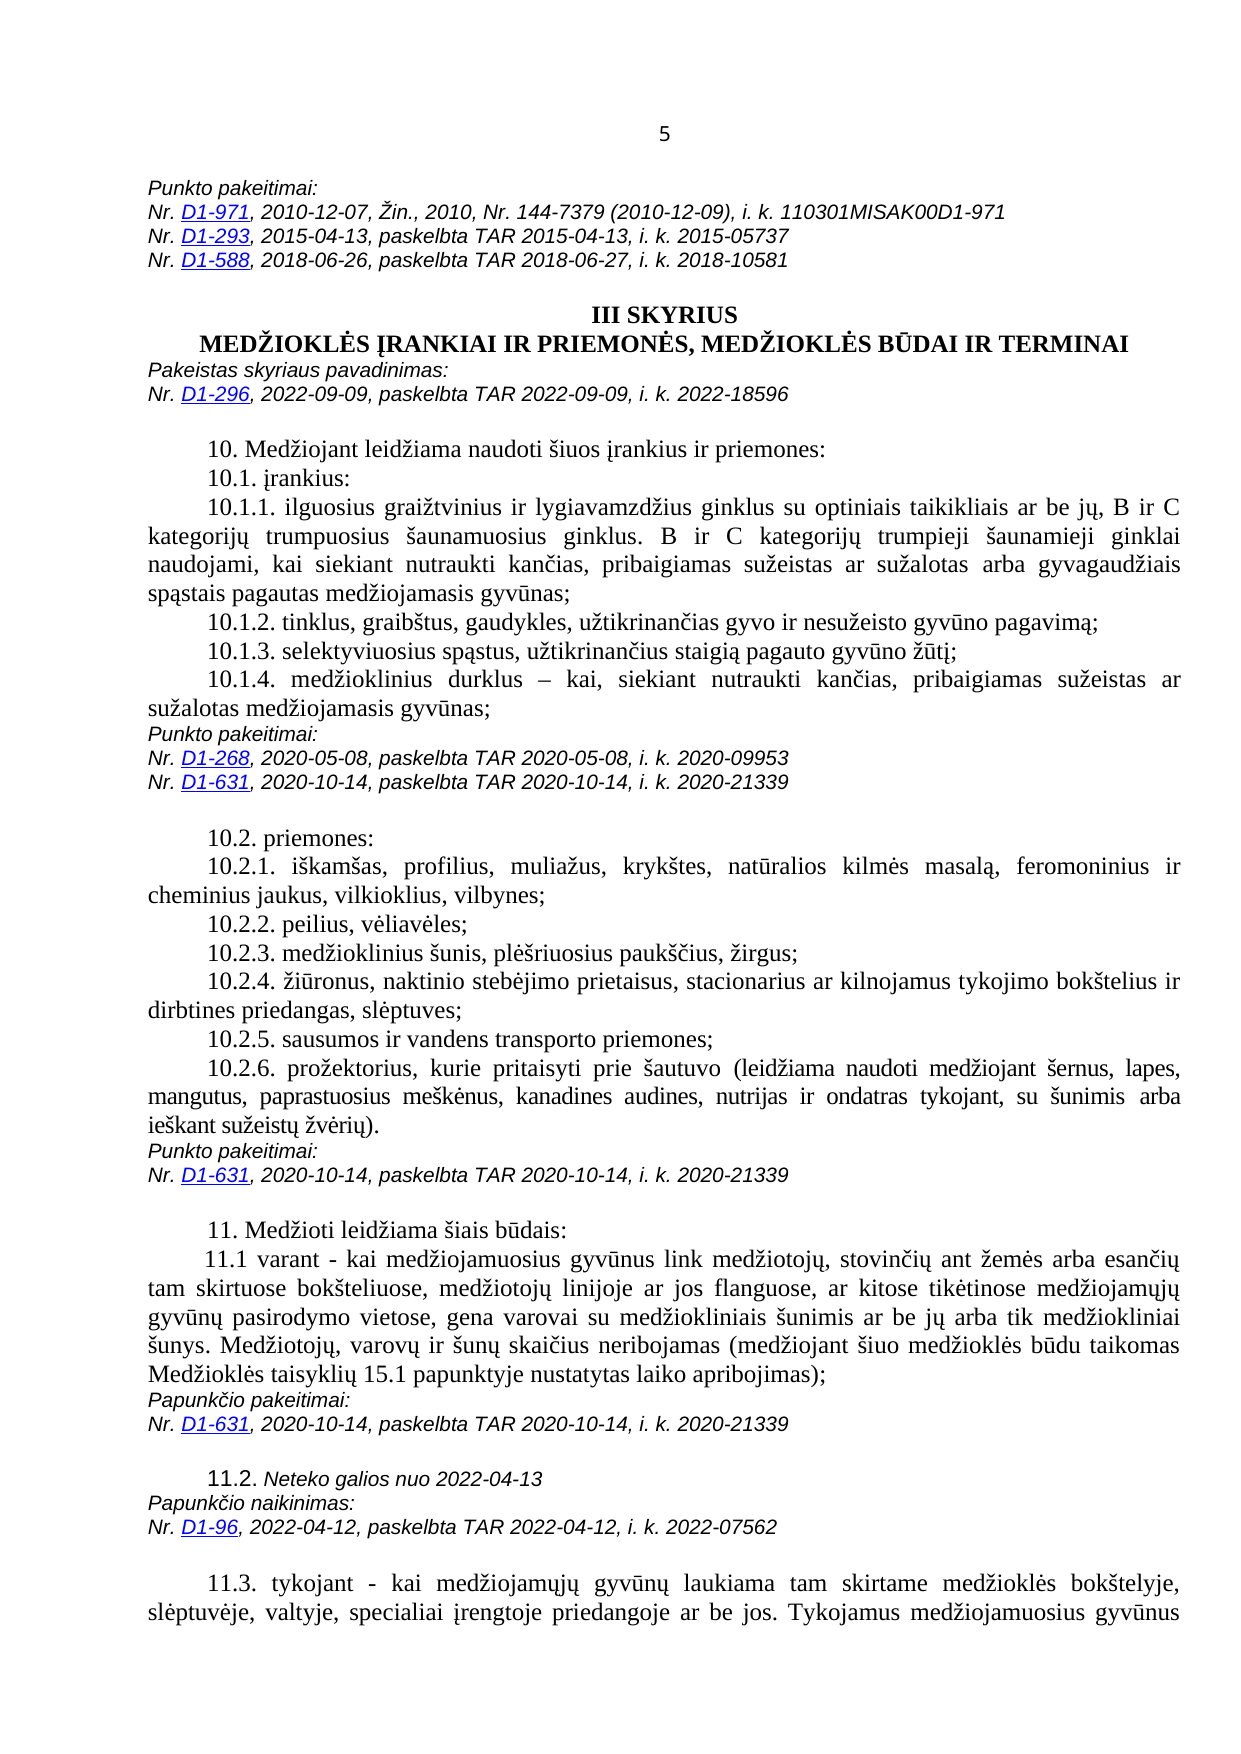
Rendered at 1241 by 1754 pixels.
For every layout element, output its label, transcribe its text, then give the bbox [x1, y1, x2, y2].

text Nr. D1-631, 2020-10-14, paskelbta TAR 2020-10-14, i. k. 2020-21339 [148, 770, 1181, 794]
text Nr. D1-631, 2020-10-14, paskelbta TAR 2020-10-14, i. k. 2020-21339 [148, 1412, 1181, 1436]
text 11.1 varant - kai medžiojamuosius gyvūnus link medžiotojų, stovinčių ant žemės arba esančių tam skirtuose bokšteliuose, medžiotojų linijoje ar jos flanguose, ar kitose tikėtinose medžiojamųjų gyvūnų pasirodymo vietose, gena varovai su medžiokliniais šunimis ar be jų arba tik medžiokliniai šunys. Medžiotojų, varovų ir šunų skaičius neribojamas (medžiojant šiuo medžioklės būdu taikomas Medžioklės taisyklių 15.1 papunktyje nustatytas laiko apribojimas); [148, 1244, 1181, 1388]
text 10.2.4. žiūronus, naktinio stebėjimo prietaisus, stacionarius ar kilnojamus tykojimo bokštelius ir dirbtines priedangas, slėptuves; [148, 966, 1181, 1024]
text 10.2.5. sausumos ir vandens transporto priemones; [148, 1024, 1181, 1053]
text 10.1.2. tinklus, graibštus, gaudykles, užtikrinančias gyvo ir nesužeisto gyvūno pagavimą; [148, 607, 1181, 636]
text Nr. D1-588, 2018-06-26, paskelbta TAR 2018-06-27, i. k. 2018-10581 [148, 248, 1181, 272]
text 10.2.3. medžioklinius šunis, plėšriuosius paukščius, žirgus; [148, 938, 1181, 966]
text Punkto pakeitimai: [148, 722, 1181, 746]
text 10. Medžiojant leidžiama naudoti šiuos įrankius ir priemones: [148, 434, 1181, 463]
text Nr. D1-971, 2010-12-07, Žin., 2010, Nr. 144-7379 (2010-12-09), i. k. 110301MISAK00D1-971 [148, 200, 1181, 224]
text Nr. D1-631, 2020-10-14, paskelbta TAR 2020-10-14, i. k. 2020-21339 [148, 1163, 1181, 1187]
text 10.1.3. selektyviuosius spąstus, užtikrinančius staigią pagauto gyvūno žūtį; [148, 636, 1181, 664]
text Nr. D1-296, 2022-09-09, paskelbta TAR 2022-09-09, i. k. 2022-18596 [148, 382, 1181, 406]
text MEDŽIOKLĖS ĮRANKIAI IR PRIEMONĖS, MEDŽIOKLĖS BŪDAI IR TERMINAI [148, 329, 1181, 358]
text Nr. D1-293, 2015-04-13, paskelbta TAR 2015-04-13, i. k. 2015-05737 [148, 224, 1181, 248]
text III SKYRIUS [148, 300, 1181, 329]
text 10.1.4. medžioklinius durklus – kai, siekiant nutraukti kančias, pribaigiamas sužeistas ar sužalotas medžiojamasis gyvūnas; [148, 664, 1181, 722]
text Nr. D1-268, 2020-05-08, paskelbta TAR 2020-05-08, i. k. 2020-09953 [148, 746, 1181, 770]
text Punkto pakeitimai: [148, 1139, 1181, 1163]
text 10.2. priemones: [148, 823, 1181, 851]
text 10.2.2. peilius, vėliavėles; [148, 909, 1181, 938]
text Nr. D1-96, 2022-04-12, paskelbta TAR 2022-04-12, i. k. 2022-07562 [148, 1515, 1181, 1539]
text Pakeistas skyriaus pavadinimas: [148, 358, 1181, 382]
text 10.2.1. iškamšas, profilius, muliažus, krykštes, natūralios kilmės masalą, feromoninius ir cheminius jaukus, vilkioklius, vilbynes; [148, 851, 1181, 909]
text 10.1.1. ilguosius graižtvinius ir lygiavamzdžius ginklus su optiniais taikikliais ar be jų, B ir C kategorijų trumpuosius šaunamuosius ginklus. B ir C kategorijų trumpieji šaunamieji ginklai naudojami, kai siekiant nutraukti kančias, pribaigiamas sužeistas ar sužalotas arba gyvagaudžiais spąstais pagautas medžiojamasis gyvūnas; [148, 492, 1181, 607]
text Punkto pakeitimai: [148, 176, 1181, 200]
text Papunkčio pakeitimai: [148, 1388, 1181, 1412]
text 10.1. įrankius: [148, 463, 1181, 492]
text 10.2.6. prožektorius, kurie pritaisyti prie šautuvo (leidžiama naudoti medžiojant šernus, lapes, mangutus, paprastuosius meškėnus, kanadines audines, nutrijas ir ondatras tykojant, su šunimis arba ieškant sužeistų žvėrių). [148, 1053, 1181, 1139]
text Papunkčio naikinimas: [148, 1491, 1181, 1515]
text 11. Medžioti leidžiama šiais būdais: [148, 1216, 1181, 1244]
text 11.3. tykojant - kai medžiojamųjų gyvūnų laukiama tam skirtame medžioklės bokštelyje, slėptuvėje, valtyje, specialiai įrengtoje priedangoje ar be jos. Tykojamus medžiojamuosius gyvūnus [148, 1568, 1181, 1625]
text 11.2. Neteko galios nuo 2022-04-13 [148, 1465, 1181, 1491]
